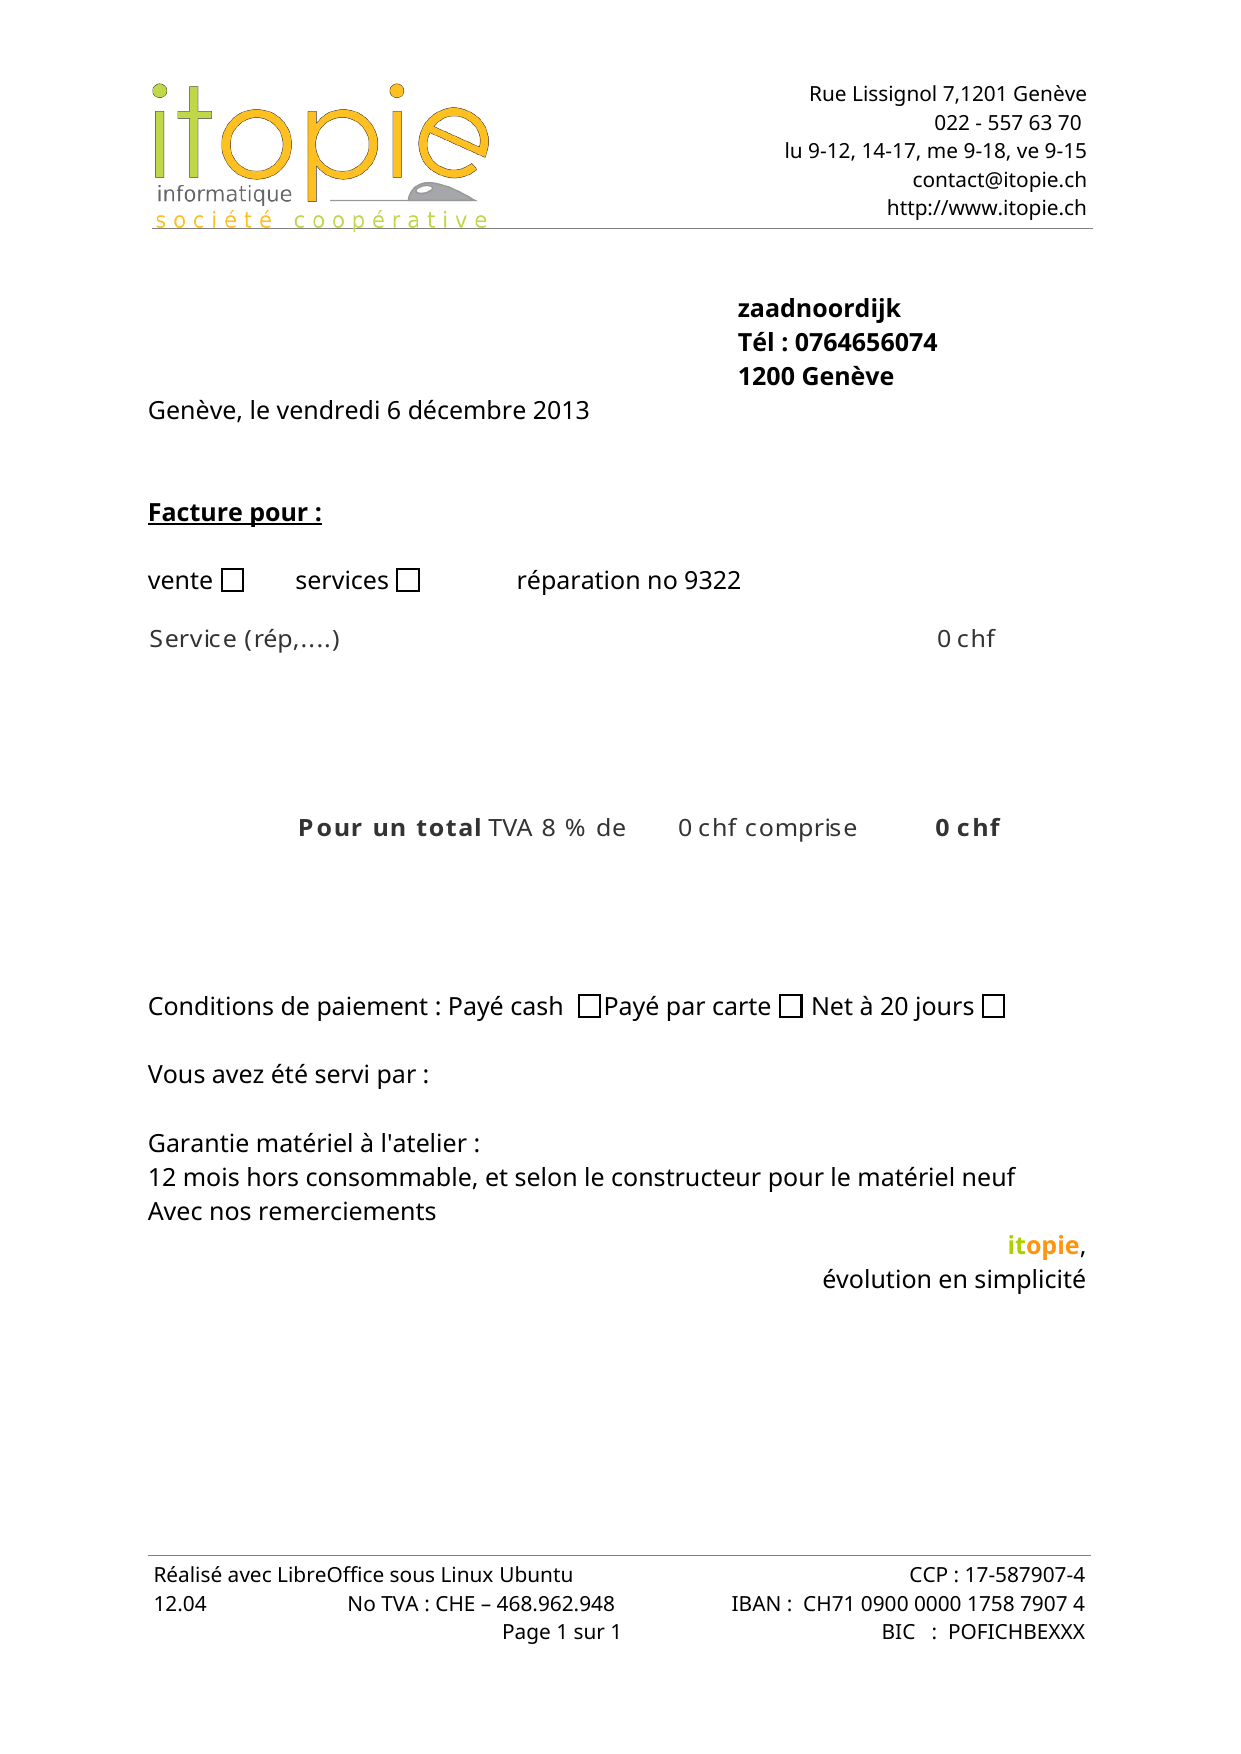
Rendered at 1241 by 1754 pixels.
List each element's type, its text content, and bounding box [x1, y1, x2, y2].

text Tél : 0764656074 [148, 324, 1093, 358]
text Conditions de paiement : Payé cash Payé par carte Net à 20 jours [148, 989, 1093, 1023]
text Vous avez été servi par : [148, 1057, 1093, 1091]
text Garantie matériel à l'atelier : [148, 1125, 1093, 1159]
text vente services réparation no 9322 [148, 563, 1093, 597]
text évolution en simplicité [148, 1262, 1093, 1296]
text Avec nos remerciements [148, 1193, 1093, 1227]
text Facture pour : [148, 495, 1093, 529]
text 12 mois hors consommable, et selon le constructeur pour le matériel neuf [148, 1159, 1093, 1193]
text itopie, [148, 1227, 1093, 1262]
picture [138, 72, 500, 244]
text zaadnoordijk [148, 290, 1093, 324]
text Genève, le vendredi 6 décembre 2013 [148, 392, 1093, 427]
text 1200 Genève [148, 358, 1093, 392]
